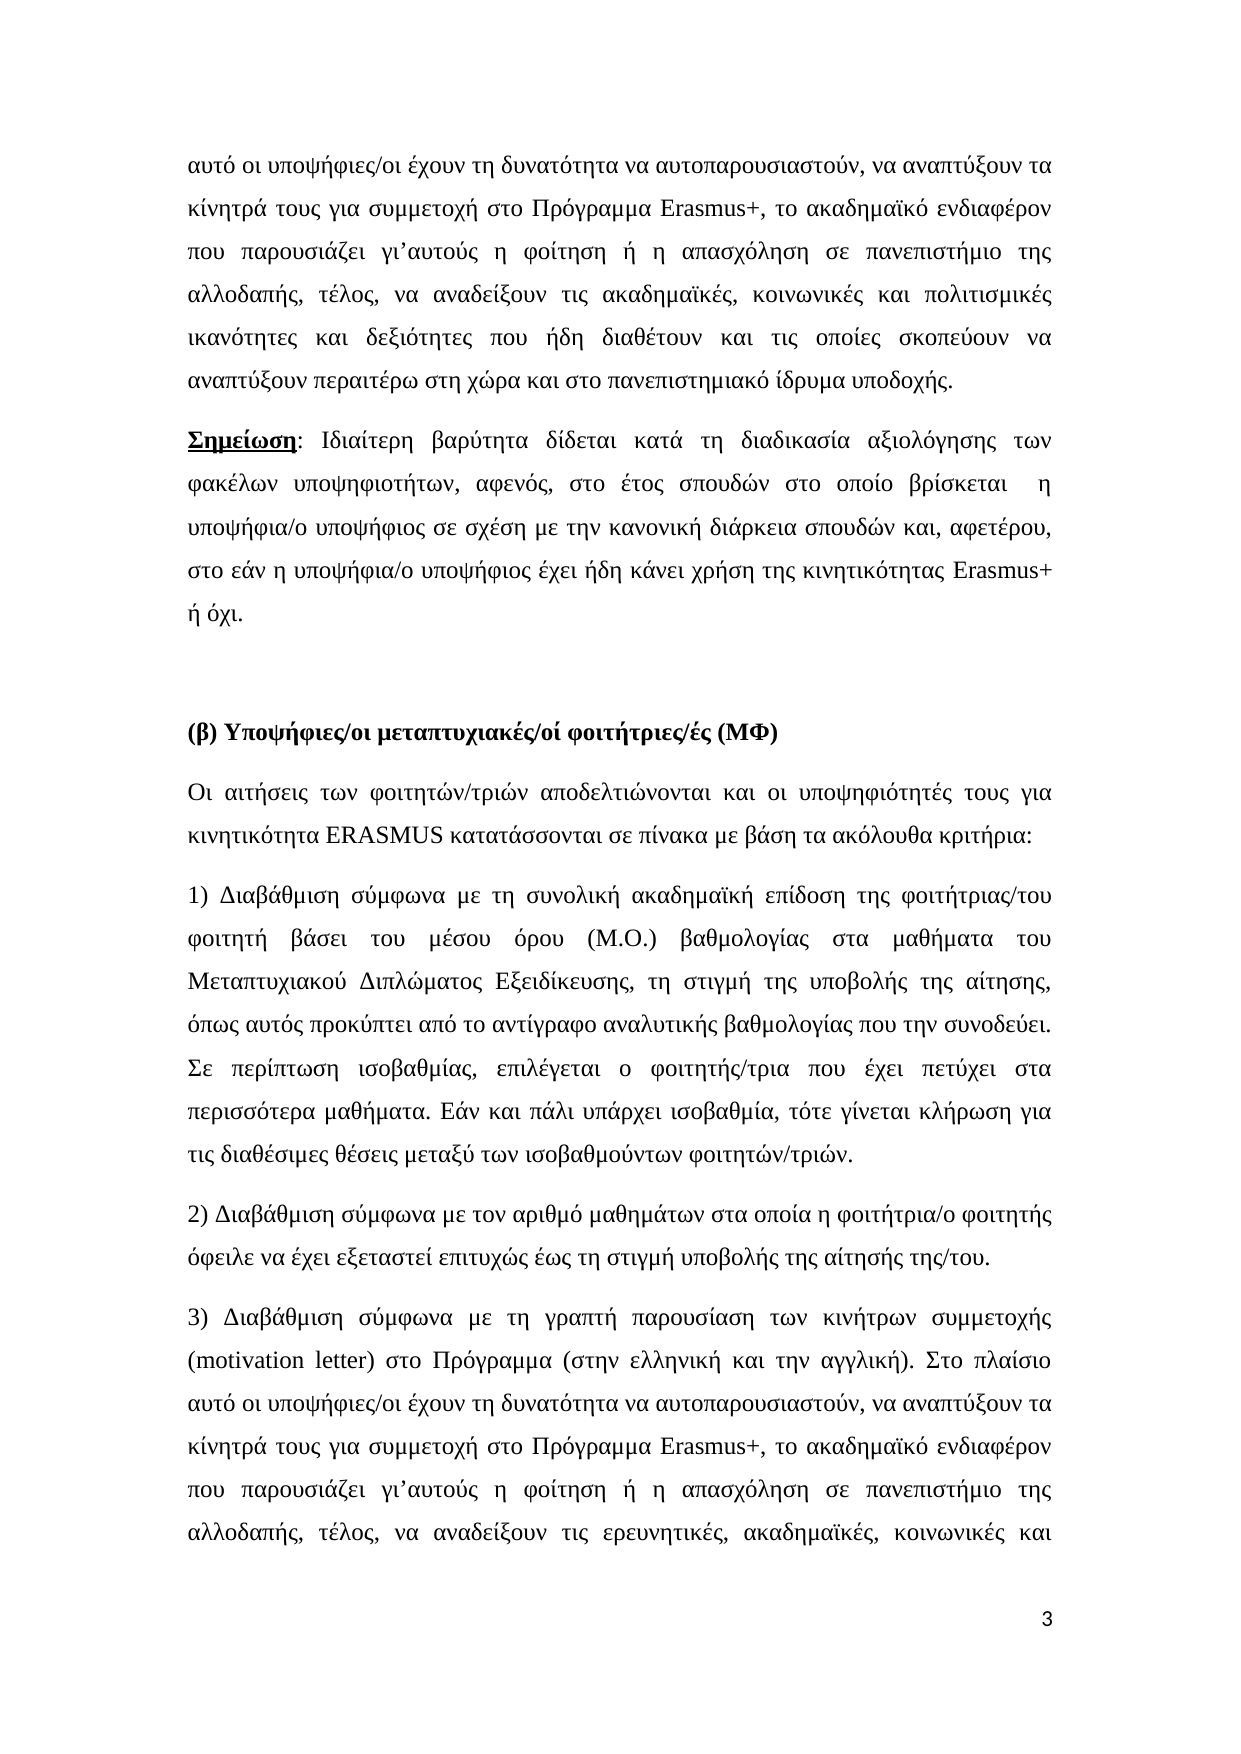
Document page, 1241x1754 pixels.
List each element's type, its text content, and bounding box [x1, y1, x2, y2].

text 2) Διαβάθμιση σύμφωνα με τον αριθμό μαθημάτων στα οποία η φοιτήτρια/ο φοιτητής όφειλε να έχει εξεταστεί επιτυχώς έως τη στιγμή υποβολής της αίτησής της/του. [187, 1199, 1053, 1271]
text Σημείωση: Ιδιαίτερη βαρύτητα δίδεται κατά τη διαδικασία αξιολόγησης των φακέλων υποψηφιοτήτων, αφενός, στο έτος σπουδών στο οποίο βρίσκεται η υποψήφια/ο υποψήφιος σε σχέση με την κανονική διάρκεια σπουδών και, αφετέρου, στο εάν η υποψήφια/ο υποψήφιος έχει ήδη κάνει χρήση της κινητικότητας Erasmus+ ή όχι. [187, 425, 1053, 627]
text (β) Υποψήφιες/οι μεταπτυχιακές/οί φοιτήτριες/ές (ΜΦ) [187, 717, 1053, 746]
text 3) Διαβάθμιση σύμφωνα με τη γραπτή παρουσίαση των κινήτρων συμμετοχής (motivation letter) στο Πρόγραμμα (στην ελληνική και την αγγλική). Στο πλαίσιο αυτό οι υποψήφιες/οι έχουν τη δυνατότητα να αυτοπαρουσιαστούν, να αναπτύξουν τα κίνητρά τους για συμμετοχή στο Πρόγραμμα Erasmus+, το ακαδημαϊκό ενδιαφέρον που παρουσιάζει γι’αυτούς η φοίτηση ή η απασχόληση σε πανεπιστήμιο της αλλοδαπής, τέλος, να αναδείξουν τις ερευνητικές, ακαδημαϊκές, κοινωνικές και [187, 1302, 1053, 1546]
text 1) Διαβάθμιση σύμφωνα με τη συνολική ακαδημαϊκή επίδοση της φοιτήτριας/του φοιτητή βάσει του μέσου όρου (Μ.Ο.) βαθμολογίας στα μαθήματα του Μεταπτυχιακού Διπλώματος Εξειδίκευσης, τη στιγμή της υποβολής της αίτησης, όπως αυτός προκύπτει από το αντίγραφο αναλυτικής βαθμολογίας που την συνοδεύει. Σε περίπτωση ισοβαθμίας, επιλέγεται ο φοιτητής/τρια που έχει πετύχει στα περισσότερα μαθήματα. Εάν και πάλι υπάρχει ισοβαθμία, τότε γίνεται κλήρωση για τις διαθέσιμες θέσεις μεταξύ των ισοβαθμούντων φοιτητών/τριών. [187, 880, 1053, 1168]
text Οι αιτήσεις των φοιτητών/τριών αποδελτιώνονται και οι υποψηφιότητές τους για κινητικότητα ERASMUS κατατάσσονται σε πίνακα με βάση τα ακόλουθα κριτήρια: [187, 777, 1053, 849]
text αυτό οι υποψήφιες/οι έχουν τη δυνατότητα να αυτοπαρουσιαστούν, να αναπτύξουν τα κίνητρά τους για συμμετοχή στο Πρόγραμμα Erasmus+, το ακαδημαϊκό ενδιαφέρον που παρουσιάζει γι’αυτούς η φοίτηση ή η απασχόληση σε πανεπιστήμιο της αλλοδαπής, τέλος, να αναδείξουν τις ακαδημαϊκές, κοινωνικές και πολιτισμικές ικανότητες και δεξιότητες που ήδη διαθέτουν και τις οποίες σκοπεύουν να αναπτύξουν περαιτέρω στη χώρα και στο πανεπιστημιακό ίδρυμα υποδοχής. [187, 150, 1053, 394]
